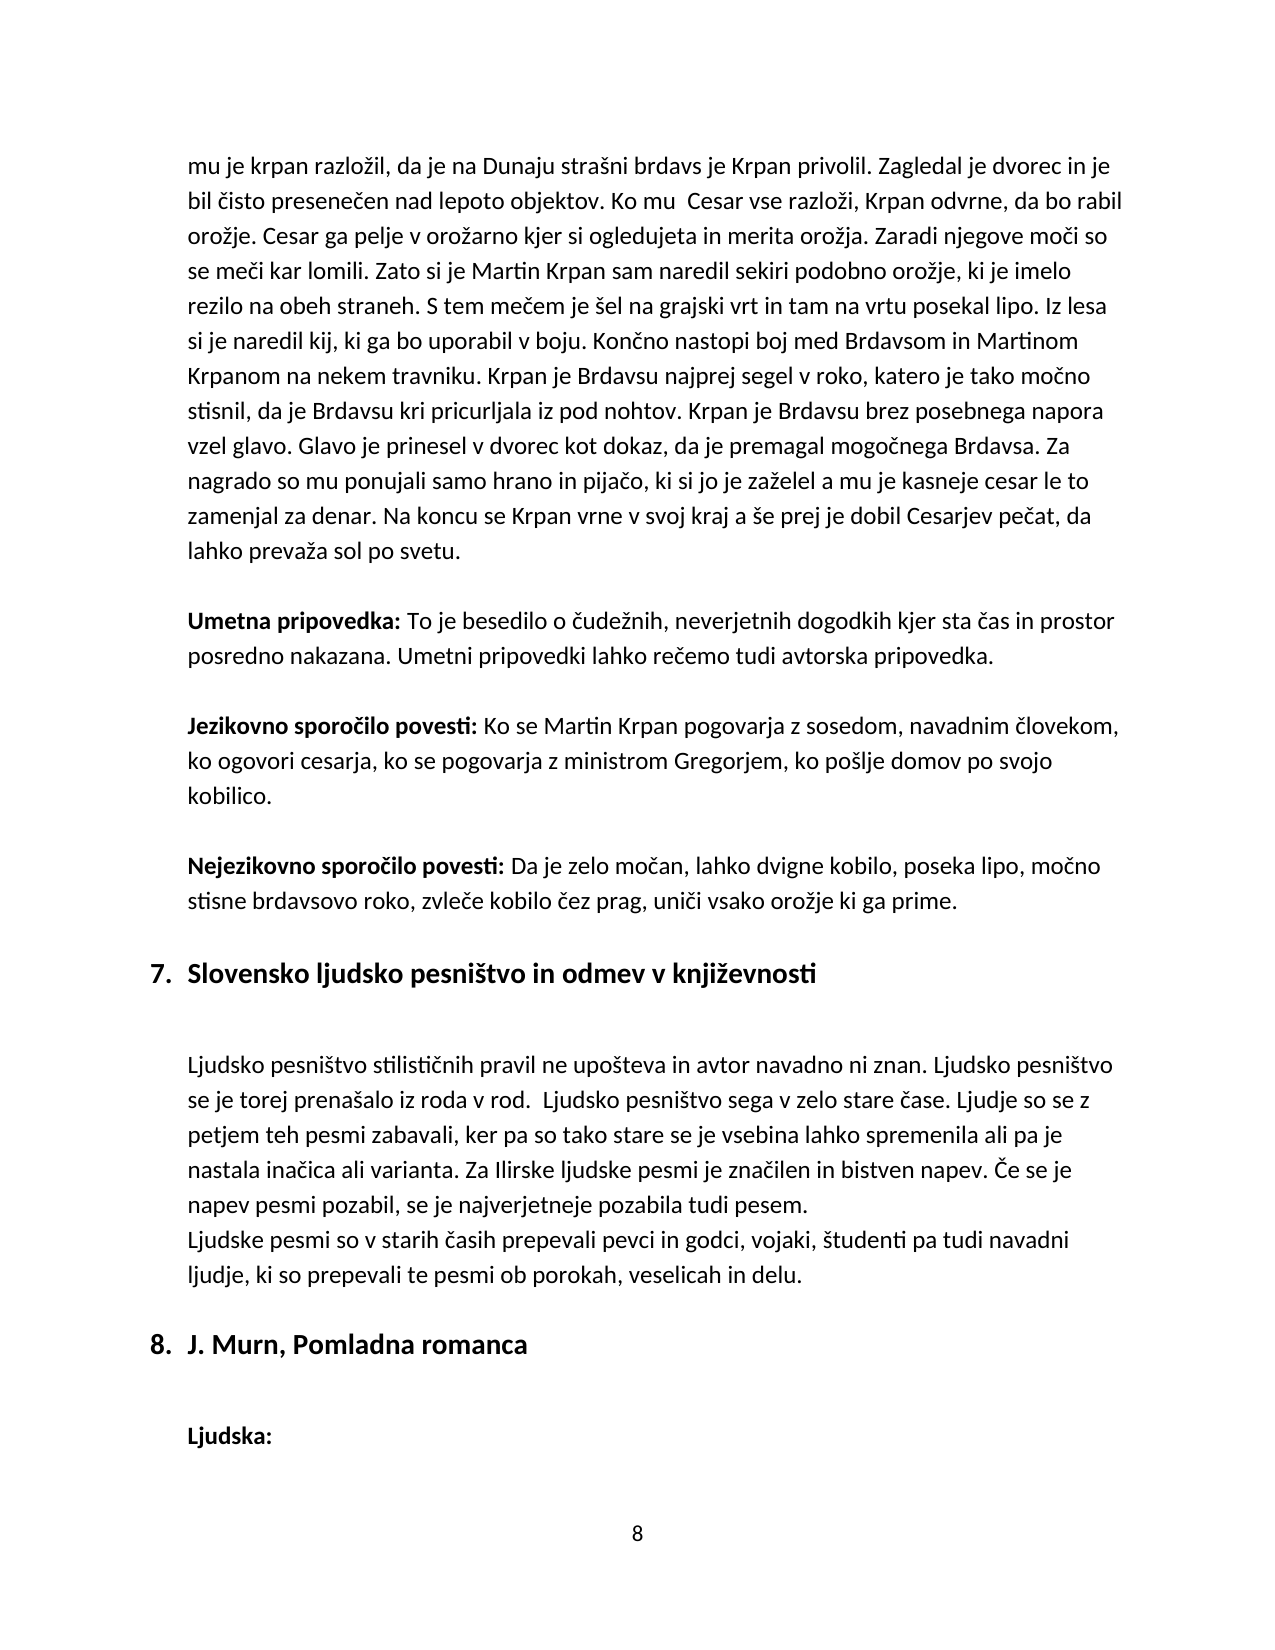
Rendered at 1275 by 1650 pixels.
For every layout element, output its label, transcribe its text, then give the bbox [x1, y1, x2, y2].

list Jezikovno sporočilo povesti: Ko se Martin Krpan pogovarja z sosedom, navadnim človekom, ko ogovori cesarja, ko se pogovarja z ministrom Gregorjem, ko pošlje domov po svojo kobilico. [187, 710, 1125, 811]
list Ljudske pesmi so v starih časih prepevali pevci in godci, vojaki, študenti pa tudi navadni ljudje, ki so prepevali te pesmi ob porokah, veselicah in delu. [187, 1224, 1125, 1289]
subtitle J. Murn, Pomladna romanca [150, 1326, 1125, 1362]
list Nejezikovno sporočilo povesti: Da je zelo močan, lahko dvigne kobilo, poseka lipo, močno stisne brdavsovo roko, zvleče kobilo čez prag, uniči vsako orožje ki ga prime. [187, 850, 1125, 916]
list Ljudska: [187, 1420, 1125, 1451]
subtitle Slovensko ljudsko pesništvo in odmev v književnosti [150, 955, 1125, 991]
list Umetna pripovedka: To je besedilo o čudežnih, neverjetnih dogodkih kjer sta čas in prostor posredno nakazana. Umetni pripovedki lahko rečemo tudi avtorska pripovedka. [187, 605, 1125, 671]
list Ljudsko pesništvo stilističnih pravil ne upošteva in avtor navadno ni znan. Ljudsko pesništvo se je torej prenašalo iz roda v rod. Ljudsko pesništvo sega v zelo stare čase. Ljudje so se z petjem teh pesmi zabavali, ker pa so tako stare se je vsebina lahko spremenila ali pa je nastala inačica ali varianta. Za Ilirske ljudske pesmi je značilen in bistven napev. Če se je napev pesmi pozabil, se je najverjetneje pozabila tudi pesem. [187, 1049, 1125, 1219]
list mu je krpan razložil, da je na Dunaju strašni brdavs je Krpan privolil. Zagledal je dvorec in je bil čisto presenečen nad lepoto objektov. Ko mu Cesar vse razloži, Krpan odvrne, da bo rabil orožje. Cesar ga pelje v orožarno kjer si ogledujeta in merita orožja. Zaradi njegove moči so se meči kar lomili. Zato si je Martin Krpan sam naredil sekiri podobno orožje, ki je imelo rezilo na obeh straneh. S tem mečem je šel na grajski vrt in tam na vrtu posekal lipo. Iz lesa si je naredil kij, ki ga bo uporabil v boju. Končno nastopi boj med Brdavsom in Martinom Krpanom na nekem travniku. Krpan je Brdavsu najprej segel v roko, katero je tako močno stisnil, da je Brdavsu kri pricurljala iz pod nohtov. Krpan je Brdavsu brez posebnega napora vzel glavo. Glavo je prinesel v dvorec kot dokaz, da je premagal mogočnega Brdavsa. Za nagrado so mu ponujali samo hrano in pijačo, ki si jo je zaželel a mu je kasneje cesar le to zamenjal za denar. Na koncu se Krpan vrne v svoj kraj a še prej je dobil Cesarjev pečat, da lahko prevaža sol po svetu. [187, 150, 1125, 566]
